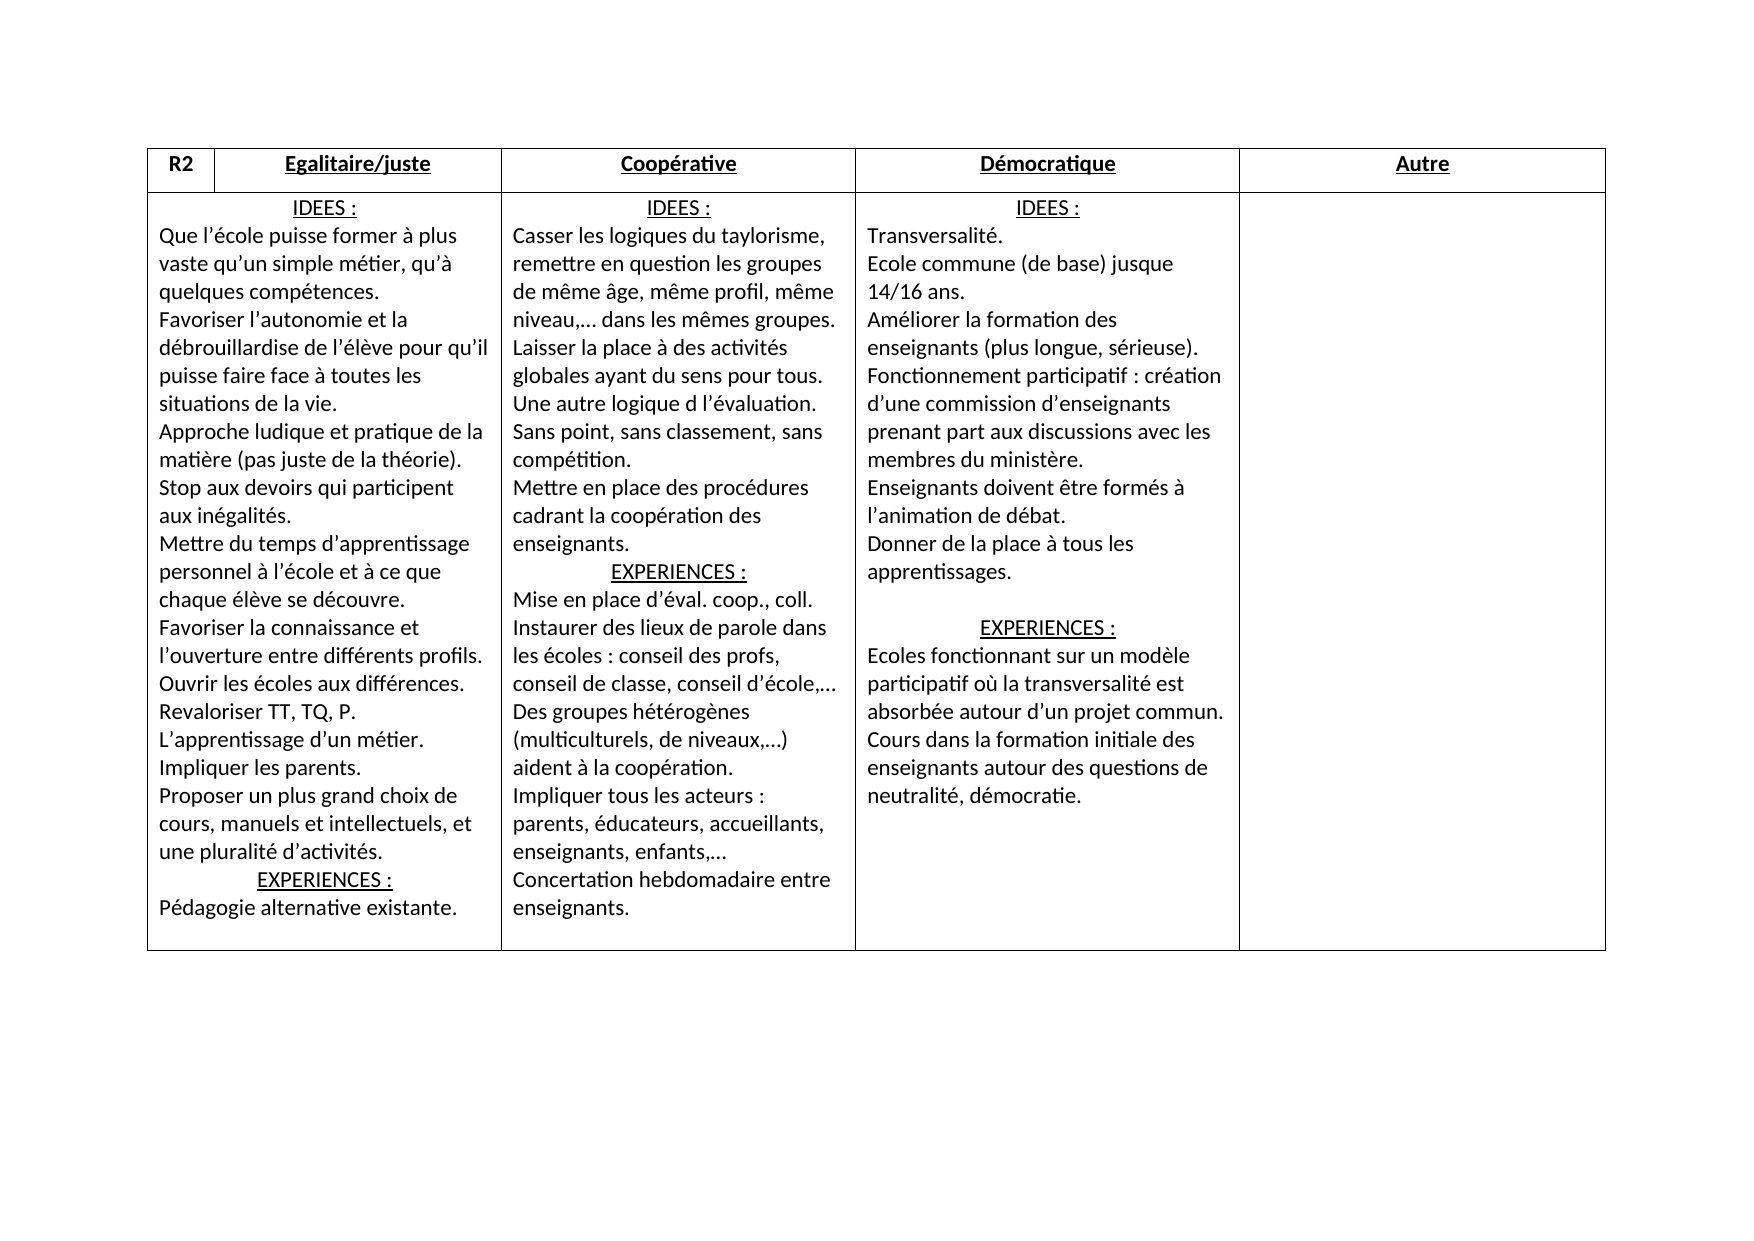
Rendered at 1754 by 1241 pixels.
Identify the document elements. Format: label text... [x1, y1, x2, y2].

table_header Autre [1240, 149, 1605, 192]
table_header Egalitaire/juste [215, 149, 501, 192]
table_header R2 [148, 149, 214, 192]
table_header Démocratique [856, 149, 1239, 192]
table_cell IDEES : Casser les logiques du taylorisme, remettre en question les groupes de même âge, même profil, même niveau,… dans les mêmes groupes. Laisser la place à des activités globales ayant du sens pour tous. Une autre logique d l’évaluation. Sans point, sans classement, sans compétition. Mettre en place des procédures cadrant la coopération des enseignants. EXPERIENCES : Mise en place d’éval. coop., coll. Instaurer des lieux de parole dans les écoles : conseil des profs, conseil de classe, conseil d’école,… Des groupes hétérogènes (multiculturels, de niveaux,…) aident à la coopération. Impliquer tous les acteurs : parents, éducateurs, accueillants, enseignants, enfants,… Concertation hebdomadaire entre enseignants. [502, 193, 855, 949]
table_cell [1240, 193, 1605, 949]
table_header Coopérative [502, 149, 855, 192]
table_cell IDEES : Que l’école puisse former à plus vaste qu’un simple métier, qu’à quelques compétences. Favoriser l’autonomie et la débrouillardise de l’élève pour qu’il puisse faire face à toutes les situations de la vie. Approche ludique et pratique de la matière (pas juste de la théorie). Stop aux devoirs qui participent aux inégalités. Mettre du temps d’apprentissage personnel à l’école et à ce que chaque élève se découvre. Favoriser la connaissance et l’ouverture entre différents profils. Ouvrir les écoles aux différences. Revaloriser TT, TQ, P. L’apprentissage d’un métier. Impliquer les parents. Proposer un plus grand choix de cours, manuels et intellectuels, et une pluralité d’activités. EXPERIENCES : Pédagogie alternative existante. [148, 193, 501, 949]
table_cell IDEES : Transversalité. Ecole commune (de base) jusque 14/16 ans. Améliorer la formation des enseignants (plus longue, sérieuse). Fonctionnement participatif : création d’une commission d’enseignants prenant part aux discussions avec les membres du ministère. Enseignants doivent être formés à l’animation de débat. Donner de la place à tous les apprentissages. EXPERIENCES : Ecoles fonctionnant sur un modèle participatif où la transversalité est absorbée autour d’un projet commun. Cours dans la formation initiale des enseignants autour des questions de neutralité, démocratie. [856, 193, 1239, 949]
